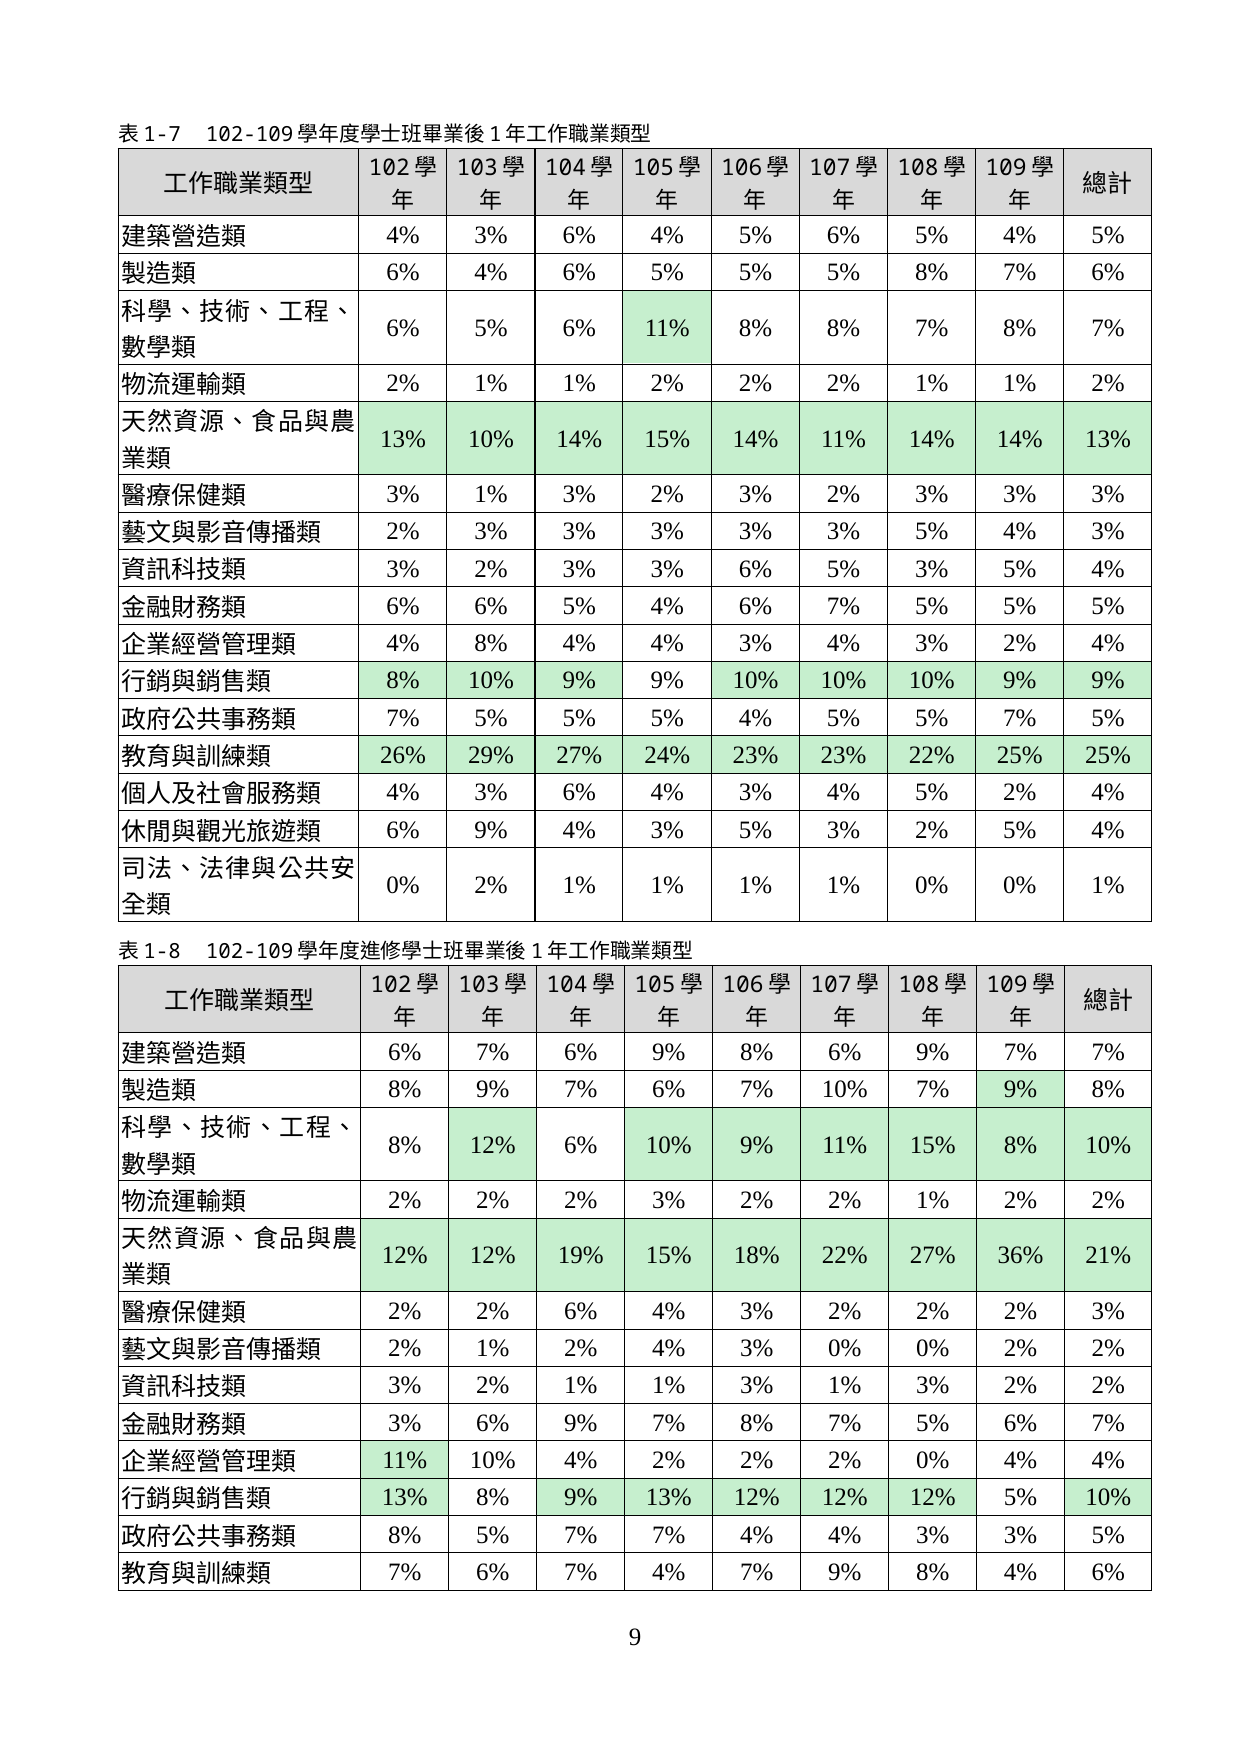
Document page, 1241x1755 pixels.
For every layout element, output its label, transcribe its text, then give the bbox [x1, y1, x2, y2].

table_cell 4% [1064, 625, 1151, 661]
table_cell 休閒與觀光旅遊類 [119, 811, 358, 847]
table_cell 1% [449, 1330, 536, 1366]
table_cell 9% [889, 1033, 976, 1069]
table_cell 9% [976, 662, 1063, 698]
table_cell 3% [1064, 475, 1151, 512]
table_cell 12% [801, 1479, 888, 1515]
table_cell 4% [1064, 774, 1151, 810]
table_cell 3% [888, 550, 975, 586]
table_cell 8% [712, 291, 799, 363]
table_cell 22% [888, 736, 975, 773]
table_cell 2% [449, 1181, 536, 1218]
table_cell 7% [801, 1404, 888, 1440]
table_cell 9% [536, 662, 622, 698]
table_cell 15% [889, 1108, 976, 1180]
table_cell 4% [623, 216, 711, 253]
table_cell 2% [713, 1181, 800, 1218]
table_cell 2% [801, 1292, 888, 1328]
table_cell 科學、技術、工程、數學類 [119, 1108, 360, 1180]
table_cell 5% [449, 1516, 536, 1552]
table_cell 行銷與銷售類 [119, 662, 358, 698]
table_cell 3% [447, 216, 534, 253]
table_cell 7% [976, 254, 1063, 290]
table_cell 8% [800, 291, 887, 363]
table_cell 2% [1065, 1181, 1151, 1218]
table_cell 5% [888, 774, 975, 810]
table_cell 5% [712, 254, 799, 290]
table_cell 8% [361, 1108, 448, 1180]
table_cell 6% [359, 811, 446, 847]
table_cell 10% [888, 662, 975, 698]
table_cell 8% [889, 1553, 976, 1589]
table_cell 5% [1064, 587, 1151, 623]
table_header 105學年 [625, 966, 712, 1032]
table_cell 4% [359, 774, 446, 810]
table_header 103學年 [449, 966, 536, 1032]
table_cell 5% [623, 254, 711, 290]
table_header 工作職業類型 [119, 966, 360, 1032]
table_cell 9% [623, 662, 711, 698]
table_cell 10% [625, 1108, 712, 1180]
table_cell 6% [359, 291, 446, 363]
table_cell 4% [976, 216, 1063, 253]
table_header 103學年 [447, 149, 534, 215]
table_cell 4% [977, 1553, 1064, 1589]
table_cell 26% [359, 736, 446, 773]
table_cell 製造類 [119, 1071, 360, 1107]
table_cell 10% [449, 1441, 536, 1478]
table_cell 12% [449, 1108, 536, 1180]
table_cell 4% [447, 254, 534, 290]
table_header 工作職業類型 [119, 149, 358, 215]
table_cell 14% [712, 402, 799, 474]
table_cell 2% [449, 1367, 536, 1403]
table_cell 9% [537, 1404, 624, 1440]
table_header 總計 [1065, 966, 1151, 1032]
table_cell 8% [447, 625, 534, 661]
table_cell 醫療保健類 [119, 1292, 360, 1328]
table_cell 3% [623, 513, 711, 549]
table_cell 6% [625, 1071, 712, 1107]
table_cell 1% [447, 475, 534, 512]
table_cell 13% [625, 1479, 712, 1515]
table_header 104學年 [536, 149, 622, 215]
table_cell 4% [800, 625, 887, 661]
table_cell 9% [713, 1108, 800, 1180]
table_cell 1% [888, 365, 975, 401]
table_header 108學年 [888, 149, 975, 215]
table_cell 5% [976, 811, 1063, 847]
table_cell 1% [1064, 848, 1151, 921]
table_cell 製造類 [119, 254, 358, 290]
table_cell 1% [536, 848, 622, 921]
table_cell 9% [1064, 662, 1151, 698]
table_cell 4% [712, 699, 799, 735]
table_cell 藝文與影音傳播類 [119, 1330, 360, 1366]
table_cell 9% [625, 1033, 712, 1069]
table_cell 6% [361, 1033, 448, 1069]
table_cell 6% [536, 254, 622, 290]
table_cell 4% [359, 625, 446, 661]
table_cell 7% [537, 1516, 624, 1552]
table_cell 5% [536, 587, 622, 623]
table_cell 2% [1065, 1330, 1151, 1366]
table_cell 6% [800, 216, 887, 253]
table_cell 5% [623, 699, 711, 735]
table_cell 2% [800, 365, 887, 401]
table_cell 資訊科技類 [119, 550, 358, 586]
table_cell 3% [712, 513, 799, 549]
table_header 102學年 [361, 966, 448, 1032]
table_cell 5% [1064, 699, 1151, 735]
table_cell 27% [889, 1219, 976, 1291]
table_cell 2% [537, 1330, 624, 1366]
table_cell 2% [800, 475, 887, 512]
text 表1-7 102-109學年度學士班畢業後1年工作職業類型 [118, 117, 1152, 148]
table_cell 2% [361, 1330, 448, 1366]
table_cell 8% [1065, 1071, 1151, 1107]
table_cell 7% [1065, 1033, 1151, 1069]
table_cell 0% [976, 848, 1063, 921]
table_cell 4% [359, 216, 446, 253]
table_cell 6% [536, 774, 622, 810]
table_cell 3% [536, 513, 622, 549]
table_cell 19% [537, 1219, 624, 1291]
table_cell 4% [625, 1553, 712, 1589]
table_cell 7% [800, 587, 887, 623]
table_cell 天然資源、食品與農業類 [119, 1219, 360, 1291]
table_cell 6% [537, 1108, 624, 1180]
table_cell 3% [712, 475, 799, 512]
table_cell 科學、技術、工程、數學類 [119, 291, 358, 363]
table_cell 3% [976, 475, 1063, 512]
table_cell 3% [1065, 1292, 1151, 1328]
table_cell 5% [712, 216, 799, 253]
table_cell 1% [623, 848, 711, 921]
table_cell 6% [449, 1404, 536, 1440]
table_cell 政府公共事務類 [119, 1516, 360, 1552]
table_cell 3% [713, 1292, 800, 1328]
table_header 104學年 [537, 966, 624, 1032]
table_cell 6% [537, 1292, 624, 1328]
table_cell 7% [713, 1553, 800, 1589]
table_cell 5% [977, 1479, 1064, 1515]
table_cell 5% [888, 699, 975, 735]
table_cell 建築營造類 [119, 1033, 360, 1069]
table_cell 4% [713, 1516, 800, 1552]
table_cell 14% [976, 402, 1063, 474]
table_cell 27% [536, 736, 622, 773]
table_cell 0% [889, 1330, 976, 1366]
table_cell 4% [536, 625, 622, 661]
table_cell 3% [359, 475, 446, 512]
table_cell 建築營造類 [119, 216, 358, 253]
table_cell 2% [447, 550, 534, 586]
table_header 107學年 [800, 149, 887, 215]
table_cell 2% [361, 1181, 448, 1218]
table_cell 6% [1065, 1553, 1151, 1589]
table_cell 1% [537, 1367, 624, 1403]
table_cell 7% [888, 291, 975, 363]
table_cell 1% [800, 848, 887, 921]
table_cell 8% [361, 1071, 448, 1107]
table_cell 3% [713, 1330, 800, 1366]
table_cell 7% [889, 1071, 976, 1107]
table_cell 3% [977, 1516, 1064, 1552]
table_cell 1% [536, 365, 622, 401]
table_cell 6% [536, 216, 622, 253]
table_cell 2% [623, 475, 711, 512]
table_cell 8% [449, 1479, 536, 1515]
table_cell 25% [1064, 736, 1151, 773]
table_cell 5% [1064, 216, 1151, 253]
table_cell 5% [976, 587, 1063, 623]
table_cell 金融財務類 [119, 1404, 360, 1440]
table_cell 2% [977, 1367, 1064, 1403]
table_cell 3% [447, 513, 534, 549]
table_cell 8% [361, 1516, 448, 1552]
table_cell 6% [712, 550, 799, 586]
table_cell 藝文與影音傳播類 [119, 513, 358, 549]
table_cell 2% [976, 774, 1063, 810]
table_cell 8% [976, 291, 1063, 363]
table_cell 7% [976, 699, 1063, 735]
table_cell 2% [447, 848, 534, 921]
table_cell 行銷與銷售類 [119, 1479, 360, 1515]
table_cell 司法、法律與公共安全類 [119, 848, 358, 921]
table_cell 11% [361, 1441, 448, 1478]
table_cell 7% [359, 699, 446, 735]
table_cell 12% [449, 1219, 536, 1291]
table_cell 企業經營管理類 [119, 1441, 360, 1478]
table_cell 0% [359, 848, 446, 921]
table_cell 0% [801, 1330, 888, 1366]
table_cell 3% [625, 1181, 712, 1218]
table_cell 6% [359, 587, 446, 623]
table_cell 10% [1065, 1108, 1151, 1180]
table_cell 9% [449, 1071, 536, 1107]
table_cell 2% [801, 1181, 888, 1218]
table_cell 7% [977, 1033, 1064, 1069]
table_cell 7% [1064, 291, 1151, 363]
table_cell 29% [447, 736, 534, 773]
table_cell 7% [1065, 1404, 1151, 1440]
table_cell 4% [801, 1516, 888, 1552]
table_cell 2% [713, 1441, 800, 1478]
table_cell 2% [888, 811, 975, 847]
table_cell 15% [625, 1219, 712, 1291]
table_cell 3% [800, 513, 887, 549]
table_cell 2% [1064, 365, 1151, 401]
table_cell 7% [537, 1553, 624, 1589]
table_cell 4% [1065, 1441, 1151, 1478]
table_header 105學年 [623, 149, 711, 215]
table_cell 1% [447, 365, 534, 401]
table_cell 4% [623, 625, 711, 661]
table_cell 4% [1064, 811, 1151, 847]
table_cell 3% [713, 1367, 800, 1403]
table_cell 13% [1064, 402, 1151, 474]
table_cell 2% [889, 1292, 976, 1328]
table_cell 4% [1064, 550, 1151, 586]
table_cell 個人及社會服務類 [119, 774, 358, 810]
table_cell 4% [623, 587, 711, 623]
table_cell 3% [361, 1404, 448, 1440]
table_cell 8% [888, 254, 975, 290]
table_cell 6% [536, 291, 622, 363]
table_cell 5% [888, 587, 975, 623]
table_cell 11% [801, 1108, 888, 1180]
table_cell 2% [359, 513, 446, 549]
table_cell 2% [977, 1330, 1064, 1366]
table_header 108學年 [889, 966, 976, 1032]
table_cell 6% [447, 587, 534, 623]
table_cell 10% [712, 662, 799, 698]
table_cell 22% [801, 1219, 888, 1291]
table_cell 2% [625, 1441, 712, 1478]
table_cell 36% [977, 1219, 1064, 1291]
table_cell 3% [889, 1367, 976, 1403]
table_header 107學年 [801, 966, 888, 1032]
table_cell 2% [537, 1181, 624, 1218]
table_cell 企業經營管理類 [119, 625, 358, 661]
table_cell 5% [888, 216, 975, 253]
table_cell 4% [977, 1441, 1064, 1478]
table_cell 9% [447, 811, 534, 847]
table_cell 2% [976, 625, 1063, 661]
table_cell 6% [537, 1033, 624, 1069]
table_cell 4% [623, 774, 711, 810]
table_cell 13% [361, 1479, 448, 1515]
table_cell 3% [361, 1367, 448, 1403]
table_cell 3% [712, 774, 799, 810]
table_cell 11% [623, 291, 711, 363]
table_cell 6% [1064, 254, 1151, 290]
table_cell 3% [536, 550, 622, 586]
table_cell 10% [801, 1071, 888, 1107]
table_cell 6% [977, 1404, 1064, 1440]
table_cell 4% [976, 513, 1063, 549]
table_cell 2% [712, 365, 799, 401]
table_cell 25% [976, 736, 1063, 773]
table_cell 5% [536, 699, 622, 735]
table_cell 3% [536, 475, 622, 512]
table_cell 6% [801, 1033, 888, 1069]
table_cell 7% [537, 1071, 624, 1107]
table_cell 4% [537, 1441, 624, 1478]
table_cell 7% [449, 1033, 536, 1069]
table_cell 1% [712, 848, 799, 921]
table_cell 5% [889, 1404, 976, 1440]
table_header 109學年 [976, 149, 1063, 215]
table_cell 12% [361, 1219, 448, 1291]
table_cell 金融財務類 [119, 587, 358, 623]
table_cell 2% [801, 1441, 888, 1478]
table_cell 23% [800, 736, 887, 773]
table_cell 資訊科技類 [119, 1367, 360, 1403]
table_cell 5% [1065, 1516, 1151, 1552]
table_header 109學年 [977, 966, 1064, 1032]
table_cell 9% [537, 1479, 624, 1515]
table_cell 15% [623, 402, 711, 474]
table_cell 10% [800, 662, 887, 698]
table_header 102學年 [359, 149, 446, 215]
table_cell 7% [361, 1553, 448, 1589]
table_cell 12% [713, 1479, 800, 1515]
text 表1-8 102-109學年度進修學士班畢業後1年工作職業類型 [118, 934, 1152, 965]
table_cell 6% [449, 1553, 536, 1589]
table_cell 3% [889, 1516, 976, 1552]
table_cell 2% [359, 365, 446, 401]
table_cell 9% [977, 1071, 1064, 1107]
table_cell 3% [800, 811, 887, 847]
table_cell 3% [359, 550, 446, 586]
table_header 106學年 [712, 149, 799, 215]
table_cell 11% [800, 402, 887, 474]
table_cell 3% [712, 625, 799, 661]
table_cell 2% [449, 1292, 536, 1328]
table_cell 10% [1065, 1479, 1151, 1515]
table_cell 5% [800, 254, 887, 290]
table_cell 0% [889, 1441, 976, 1478]
table_cell 3% [623, 550, 711, 586]
table_header 總計 [1064, 149, 1151, 215]
table_cell 4% [536, 811, 622, 847]
table_cell 3% [447, 774, 534, 810]
table_cell 5% [447, 291, 534, 363]
table_cell 3% [623, 811, 711, 847]
table_cell 10% [447, 662, 534, 698]
table_cell 24% [623, 736, 711, 773]
table_cell 2% [1065, 1367, 1151, 1403]
table_cell 2% [977, 1181, 1064, 1218]
table_cell 23% [712, 736, 799, 773]
table_cell 教育與訓練類 [119, 736, 358, 773]
table_cell 4% [800, 774, 887, 810]
table_cell 3% [888, 625, 975, 661]
table_cell 1% [976, 365, 1063, 401]
table_cell 5% [800, 550, 887, 586]
table_header 106學年 [713, 966, 800, 1032]
table_cell 1% [625, 1367, 712, 1403]
table_cell 5% [888, 513, 975, 549]
table_cell 教育與訓練類 [119, 1553, 360, 1589]
table_cell 5% [800, 699, 887, 735]
table_cell 10% [447, 402, 534, 474]
table_cell 7% [625, 1516, 712, 1552]
table_cell 18% [713, 1219, 800, 1291]
table_cell 2% [977, 1292, 1064, 1328]
table_cell 2% [361, 1292, 448, 1328]
table_cell 6% [712, 587, 799, 623]
table_cell 6% [359, 254, 446, 290]
table_cell 7% [713, 1071, 800, 1107]
table_cell 5% [976, 550, 1063, 586]
table_cell 9% [801, 1553, 888, 1589]
table_cell 5% [447, 699, 534, 735]
table_cell 天然資源、食品與農業類 [119, 402, 358, 474]
table_cell 0% [888, 848, 975, 921]
table_cell 1% [889, 1181, 976, 1218]
table_cell 5% [712, 811, 799, 847]
table_cell 21% [1065, 1219, 1151, 1291]
table_cell 8% [359, 662, 446, 698]
table_cell 4% [625, 1330, 712, 1366]
table_cell 物流運輸類 [119, 365, 358, 401]
table_cell 7% [625, 1404, 712, 1440]
table_cell 8% [713, 1404, 800, 1440]
table_cell 政府公共事務類 [119, 699, 358, 735]
table_cell 1% [801, 1367, 888, 1403]
table_cell 物流運輸類 [119, 1181, 360, 1218]
table_cell 14% [536, 402, 622, 474]
table_cell 4% [625, 1292, 712, 1328]
table_cell 12% [889, 1479, 976, 1515]
table_cell 3% [888, 475, 975, 512]
table_cell 14% [888, 402, 975, 474]
table_cell 13% [359, 402, 446, 474]
table_cell 醫療保健類 [119, 475, 358, 512]
table_cell 8% [713, 1033, 800, 1069]
table_cell 3% [1064, 513, 1151, 549]
table_cell 8% [977, 1108, 1064, 1180]
table_cell 2% [623, 365, 711, 401]
